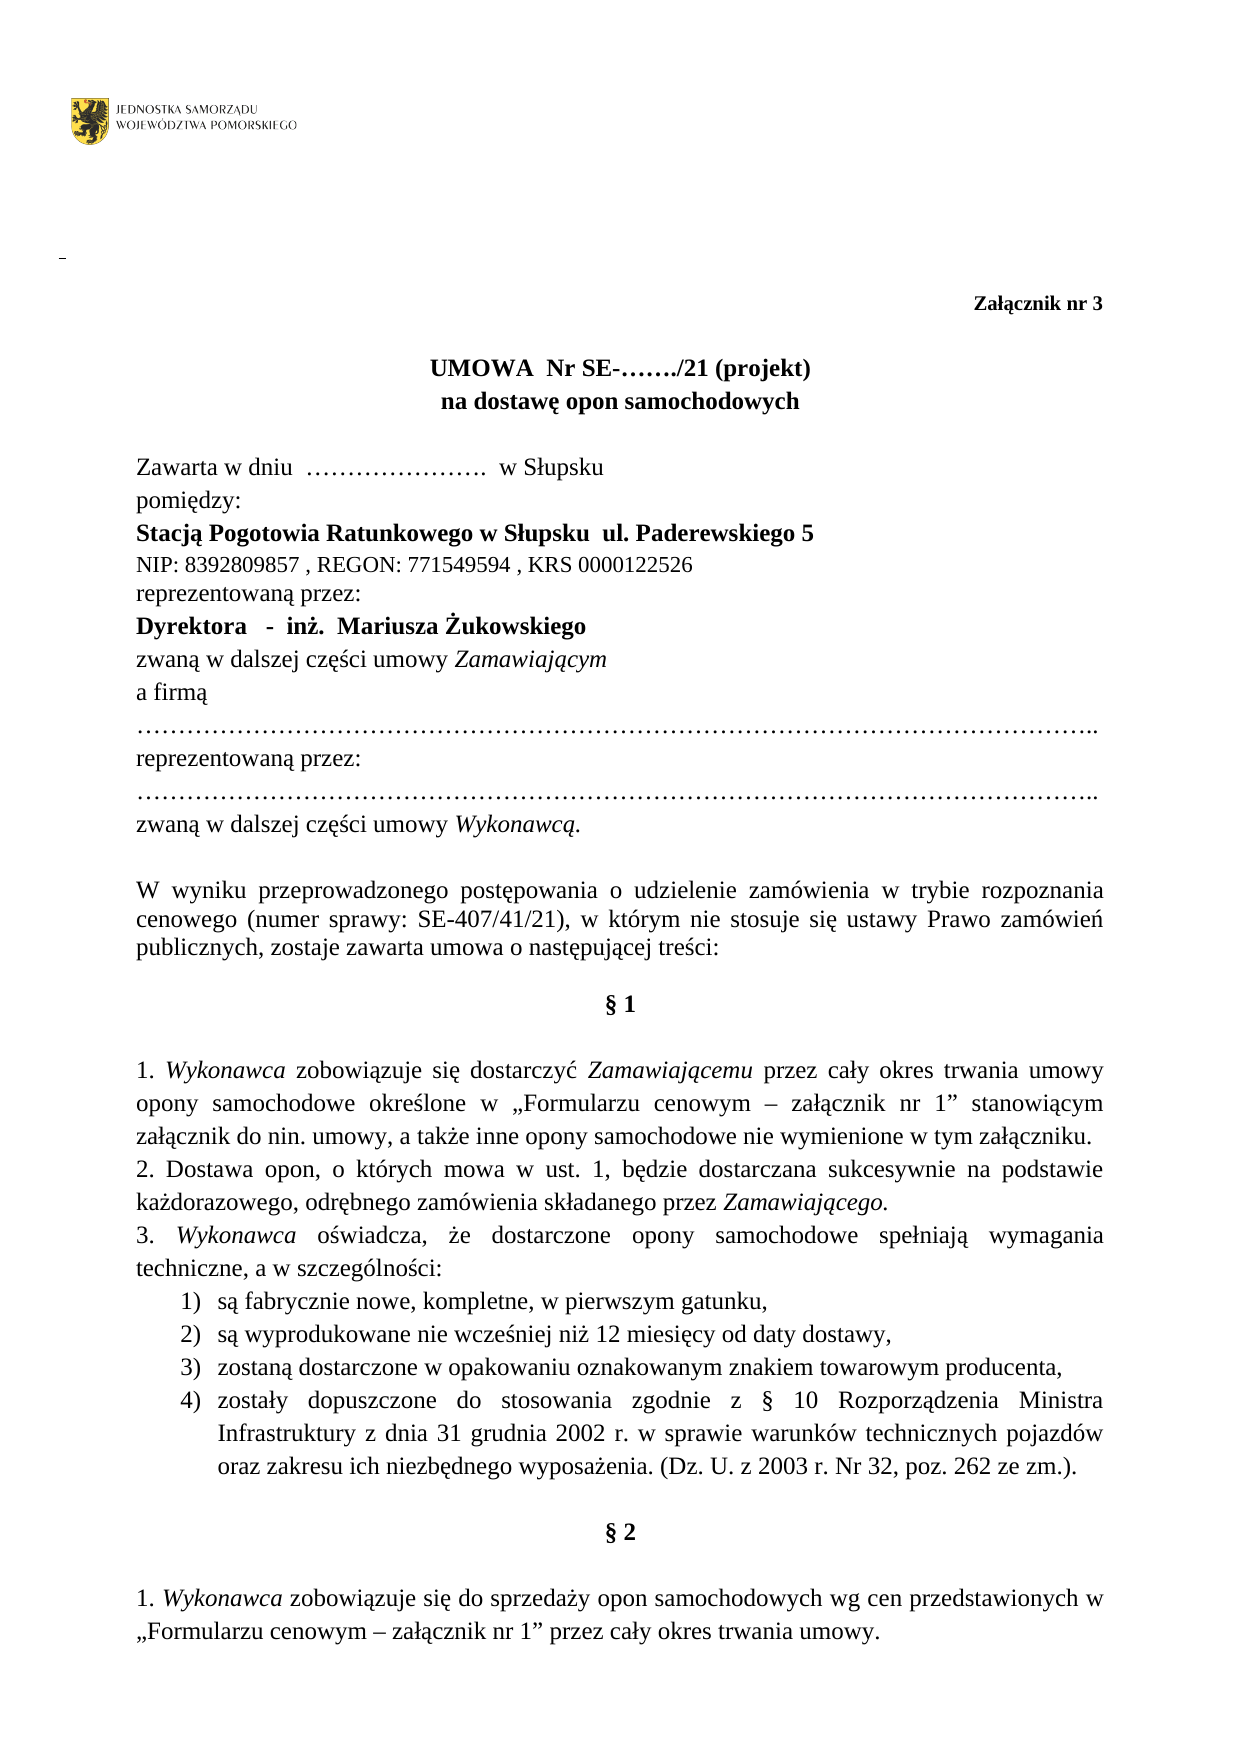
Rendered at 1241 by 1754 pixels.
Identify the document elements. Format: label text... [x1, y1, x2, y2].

text …………………………………………………………………………………………………….. [136, 710, 1104, 739]
text UMOWA Nr SE-……./21 (projekt) [136, 353, 1104, 382]
text Załącznik nr 3 [136, 287, 1104, 349]
text reprezentowaną przez: [136, 743, 1104, 772]
text a firmą [136, 677, 1104, 706]
text zwaną w dalszej części umowy Zamawiającym [136, 644, 1104, 673]
text pomiędzy: [136, 485, 1104, 514]
list są wyprodukowane nie wcześniej niż 12 miesięcy od daty dostawy, [180, 1319, 1104, 1348]
text § 1 [136, 989, 1104, 1018]
text na dostawę opon samochodowych [136, 386, 1104, 415]
text Zawarta w dniu …………………. w Słupsku [136, 452, 1104, 481]
text …………………………………………………………………………………………………….. [136, 776, 1104, 805]
text 1. Wykonawca zobowiązuje się dostarczyć Zamawiającemu przez cały okres trwania umowy opony samochodowe określone w „Formularzu cenowym – załącznik nr 1” stanowiącym załącznik do nin. umowy, a także inne opony samochodowe nie wymienione w tym załączniku. [136, 1055, 1104, 1150]
text 1. Wykonawca zobowiązuje się do sprzedaży opon samochodowych wg cen przedstawionych w „Formularzu cenowym – załącznik nr 1” przez cały okres trwania umowy. [136, 1583, 1104, 1645]
text Dyrektora - inż. Mariusza Żukowskiego [136, 611, 1104, 639]
text Stacją Pogotowia Ratunkowego w Słupsku ul. Paderewskiego 5 [136, 518, 1104, 547]
text 2. Dostawa opon, o których mowa w ust. 1, będzie dostarczana sukcesywnie na podstawie każdorazowego, odrębnego zamówienia składanego przez Zamawiającego. [136, 1154, 1104, 1216]
text NIP: 8392809857 , REGON: 771549594 , KRS 0000122526 [136, 551, 1104, 578]
text § 2 [136, 1517, 1104, 1546]
text zwaną w dalszej części umowy Wykonawcą. [136, 809, 1104, 838]
text 3. Wykonawca oświadcza, że dostarczone opony samochodowe spełniają wymagania techniczne, a w szczególności: [136, 1220, 1104, 1282]
text reprezentowaną przez: [136, 578, 1104, 607]
list zostaną dostarczone w opakowaniu oznakowanym znakiem towarowym producenta, [180, 1352, 1104, 1381]
text W wyniku przeprowadzonego postępowania o udzielenie zamówienia w trybie rozpoznania cenowego (numer sprawy: SE-407/41/21), w którym nie stosuje się ustawy Prawo zamówień publicznych, zostaje zawarta umowa o następującej treści: [136, 875, 1104, 961]
list są fabrycznie nowe, kompletne, w pierwszym gatunku, [180, 1286, 1104, 1315]
list zostały dopuszczone do stosowania zgodnie z § 10 Rozporządzenia Ministra Infrastruktury z dnia 31 grudnia 2002 r. w sprawie warunków technicznych pojazdów oraz zakresu ich niezbędnego wyposażenia. (Dz. U. z 2003 r. Nr 32, poz. 262 ze zm.). [180, 1385, 1104, 1480]
